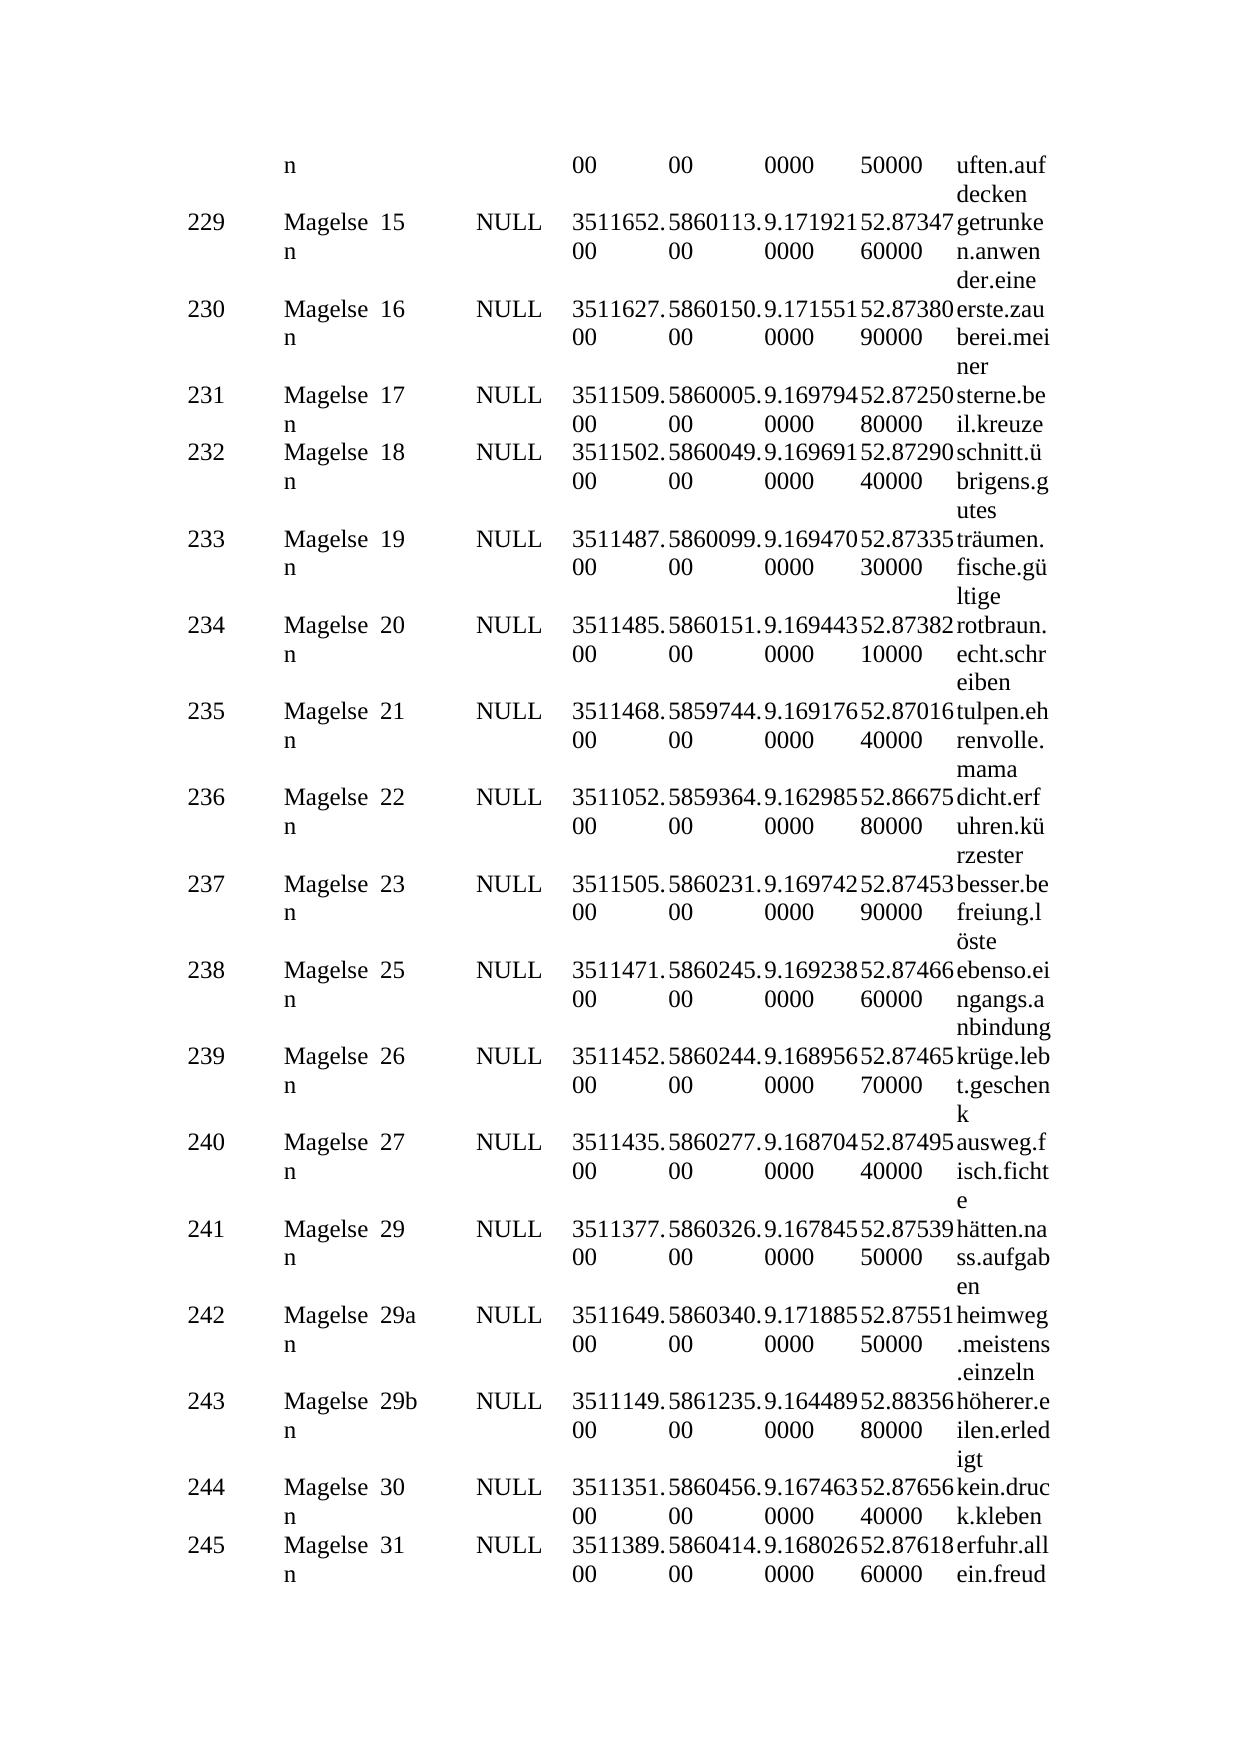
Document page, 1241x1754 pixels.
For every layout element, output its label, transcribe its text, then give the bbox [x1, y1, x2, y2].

table_cell hätten.nass.aufgaben [956, 1214, 1053, 1300]
table_cell 5860049.00 [668, 438, 764, 524]
table_cell Magelsen [284, 869, 380, 955]
table_cell 9.1691760000 [764, 696, 860, 782]
table_cell 52.8733530000 [860, 524, 956, 610]
table_cell NULL [476, 380, 572, 437]
table_cell 5860151.00 [668, 610, 764, 696]
table_cell [476, 150, 572, 207]
table_cell 3511627.00 [572, 294, 668, 380]
table_cell 9.1694430000 [764, 610, 860, 696]
table_cell NULL [476, 438, 572, 524]
table_cell 52.8746570000 [860, 1041, 956, 1127]
table_cell 3511502.00 [572, 438, 668, 524]
table_cell 52.8761860000 [860, 1530, 956, 1587]
table_cell 240 [188, 1128, 283, 1214]
table_cell 243 [188, 1386, 283, 1472]
table_cell getrunken.anwender.eine [956, 208, 1053, 294]
table_cell 244 [188, 1473, 283, 1530]
table_cell NULL [476, 783, 572, 869]
table_cell 230 [188, 294, 283, 380]
table_cell 3511505.00 [572, 869, 668, 955]
table_cell 231 [188, 380, 283, 437]
table_cell sterne.beil.kreuze [956, 380, 1053, 437]
table_cell 5860245.00 [668, 955, 764, 1041]
table_cell 5860340.00 [668, 1300, 764, 1386]
table_cell 5860113.00 [668, 150, 764, 207]
table_cell 238 [188, 955, 283, 1041]
table_cell tulpen.ehrenvolle.mama [956, 696, 1053, 782]
table_cell 5860113.00 [668, 208, 764, 294]
table_cell 5860414.00 [668, 1530, 764, 1587]
table_cell Magelsen [284, 610, 380, 696]
table_cell n [284, 150, 380, 207]
table_cell NULL [476, 1041, 572, 1127]
table_cell NULL [476, 610, 572, 696]
table_cell 3511389.00 [572, 1530, 668, 1587]
table_cell 17 [380, 380, 476, 437]
table_cell 229 [188, 208, 283, 294]
table_cell NULL [476, 696, 572, 782]
table_cell 52.8734750000 [860, 150, 956, 207]
table_cell 52.8667580000 [860, 783, 956, 869]
table_cell 242 [188, 1300, 283, 1386]
table_cell NULL [476, 208, 572, 294]
table_cell Magelsen [284, 1128, 380, 1214]
table_cell dicht.erfuhren.kürzester [956, 783, 1053, 869]
table_cell 245 [188, 1530, 283, 1587]
table_cell 29b [380, 1386, 476, 1472]
table_cell Magelsen [284, 208, 380, 294]
table_cell Magelsen [284, 1530, 380, 1587]
table_cell 234 [188, 610, 283, 696]
table_cell 52.8835680000 [860, 1386, 956, 1472]
table_cell 3511468.00 [572, 696, 668, 782]
table_cell 52.8734760000 [860, 208, 956, 294]
table_cell 20 [380, 610, 476, 696]
table_cell 21 [380, 696, 476, 782]
table_cell 3511674.00 [572, 150, 668, 207]
table_cell Magelsen [284, 524, 380, 610]
table_cell 9.1689560000 [764, 1041, 860, 1127]
table_cell 3511351.00 [572, 1473, 668, 1530]
table_cell Magelsen [284, 955, 380, 1041]
table_cell NULL [476, 955, 572, 1041]
table_cell Magelsen [284, 696, 380, 782]
table_cell 5859364.00 [668, 783, 764, 869]
table_cell 26 [380, 1041, 476, 1127]
table_cell 3511435.00 [572, 1128, 668, 1214]
table_cell Magelsen [284, 380, 380, 437]
table_cell 239 [188, 1041, 283, 1127]
table_cell 52.8755150000 [860, 1300, 956, 1386]
table_cell 9.1697940000 [764, 380, 860, 437]
table_cell 9.1678450000 [764, 1214, 860, 1300]
table_cell 3511377.00 [572, 1214, 668, 1300]
table_cell 52.8745390000 [860, 869, 956, 955]
table_cell 5860456.00 [668, 1473, 764, 1530]
table_cell 9.1718850000 [764, 1300, 860, 1386]
table_cell 9.1715510000 [764, 294, 860, 380]
table_cell 3511471.00 [572, 955, 668, 1041]
table_cell 52.8729040000 [860, 438, 956, 524]
table_cell 235 [188, 696, 283, 782]
table_cell Magelsen [284, 1041, 380, 1127]
table_cell heimweg.meistens.einzeln [956, 1300, 1053, 1386]
table_cell NULL [476, 1386, 572, 1472]
table_cell NULL [476, 1214, 572, 1300]
table_cell Magelsen [284, 1300, 380, 1386]
table_cell 52.8749540000 [860, 1128, 956, 1214]
table_cell 9.1719210000 [764, 208, 860, 294]
table_cell träumen.fische.gültige [956, 524, 1053, 610]
table_cell 23 [380, 869, 476, 955]
table_cell 25 [380, 955, 476, 1041]
table_cell 5860277.00 [668, 1128, 764, 1214]
table_cell 31 [380, 1530, 476, 1587]
table_cell 9.1629850000 [764, 783, 860, 869]
table_cell 9.1680260000 [764, 1530, 860, 1587]
table_cell [380, 150, 476, 207]
table_cell 27 [380, 1128, 476, 1214]
table_cell ausweg.fisch.fichte [956, 1128, 1053, 1214]
table_cell 9.1692380000 [764, 955, 860, 1041]
table_cell 9.1644890000 [764, 1386, 860, 1472]
table_cell 30 [380, 1473, 476, 1530]
table_cell besser.befreiung.löste [956, 869, 1053, 955]
table_cell 232 [188, 438, 283, 524]
table_cell 29 [380, 1214, 476, 1300]
table_cell 5859744.00 [668, 696, 764, 782]
table_cell NULL [476, 1300, 572, 1386]
table_cell 241 [188, 1214, 283, 1300]
table_cell NULL [476, 1530, 572, 1587]
table_cell 9.1674630000 [764, 1473, 860, 1530]
table_cell 3511649.00 [572, 1300, 668, 1386]
table_cell NULL [476, 294, 572, 380]
table_cell 5860005.00 [668, 380, 764, 437]
table_cell 3511052.00 [572, 783, 668, 869]
table_cell NULL [476, 1473, 572, 1530]
table_cell 19 [380, 524, 476, 610]
table_cell erfuhr.allein.freud [956, 1530, 1053, 1587]
table_cell 5860244.00 [668, 1041, 764, 1127]
table_cell 52.8746660000 [860, 955, 956, 1041]
table_cell kein.druck.kleben [956, 1473, 1053, 1530]
table_cell 15 [380, 208, 476, 294]
table_cell 52.8753950000 [860, 1214, 956, 1300]
table_cell 233 [188, 524, 283, 610]
table_cell ebenso.eingangs.anbindung [956, 955, 1053, 1041]
table_cell 5860099.00 [668, 524, 764, 610]
table_cell rotbraun.echt.schreiben [956, 610, 1053, 696]
table_cell [188, 150, 283, 207]
table_cell 52.8701640000 [860, 696, 956, 782]
table_cell Magelsen [284, 294, 380, 380]
table_cell Magelsen [284, 1386, 380, 1472]
table_cell 52.8765640000 [860, 1473, 956, 1530]
table_cell 18 [380, 438, 476, 524]
table_cell erste.zauberei.meiner [956, 294, 1053, 380]
table_cell NULL [476, 869, 572, 955]
table_cell 3511487.00 [572, 524, 668, 610]
table_cell Magelsen [284, 1473, 380, 1530]
table_cell 9.1694700000 [764, 524, 860, 610]
table_cell höherer.eilen.erledigt [956, 1386, 1053, 1472]
table_cell 29a [380, 1300, 476, 1386]
table_cell 16 [380, 294, 476, 380]
table_cell 52.8725080000 [860, 380, 956, 437]
table_cell zuzug.kauften.aufdecken [956, 150, 1053, 207]
table_cell 9.1697420000 [764, 869, 860, 955]
table_cell 52.8738210000 [860, 610, 956, 696]
table_cell 236 [188, 783, 283, 869]
table_cell NULL [476, 1128, 572, 1214]
table_cell 9.1722480000 [764, 150, 860, 207]
table_cell NULL [476, 524, 572, 610]
table_cell 5860326.00 [668, 1214, 764, 1300]
table_cell 3511652.00 [572, 208, 668, 294]
table_cell krüge.lebt.geschenk [956, 1041, 1053, 1127]
table_cell 3511452.00 [572, 1041, 668, 1127]
table_cell 3511149.00 [572, 1386, 668, 1472]
table_cell Magelsen [284, 783, 380, 869]
table_cell 3511509.00 [572, 380, 668, 437]
table_cell 237 [188, 869, 283, 955]
table_cell 5860231.00 [668, 869, 764, 955]
table_cell 9.1696910000 [764, 438, 860, 524]
table_cell schnitt.übrigens.gutes [956, 438, 1053, 524]
table_cell 5861235.00 [668, 1386, 764, 1472]
table_cell Magelsen [284, 438, 380, 524]
table_cell 22 [380, 783, 476, 869]
table_cell Magelsen [284, 1214, 380, 1300]
table_cell 5860150.00 [668, 294, 764, 380]
table_cell 9.1687040000 [764, 1128, 860, 1214]
table_cell 52.8738090000 [860, 294, 956, 380]
table_cell 3511485.00 [572, 610, 668, 696]
